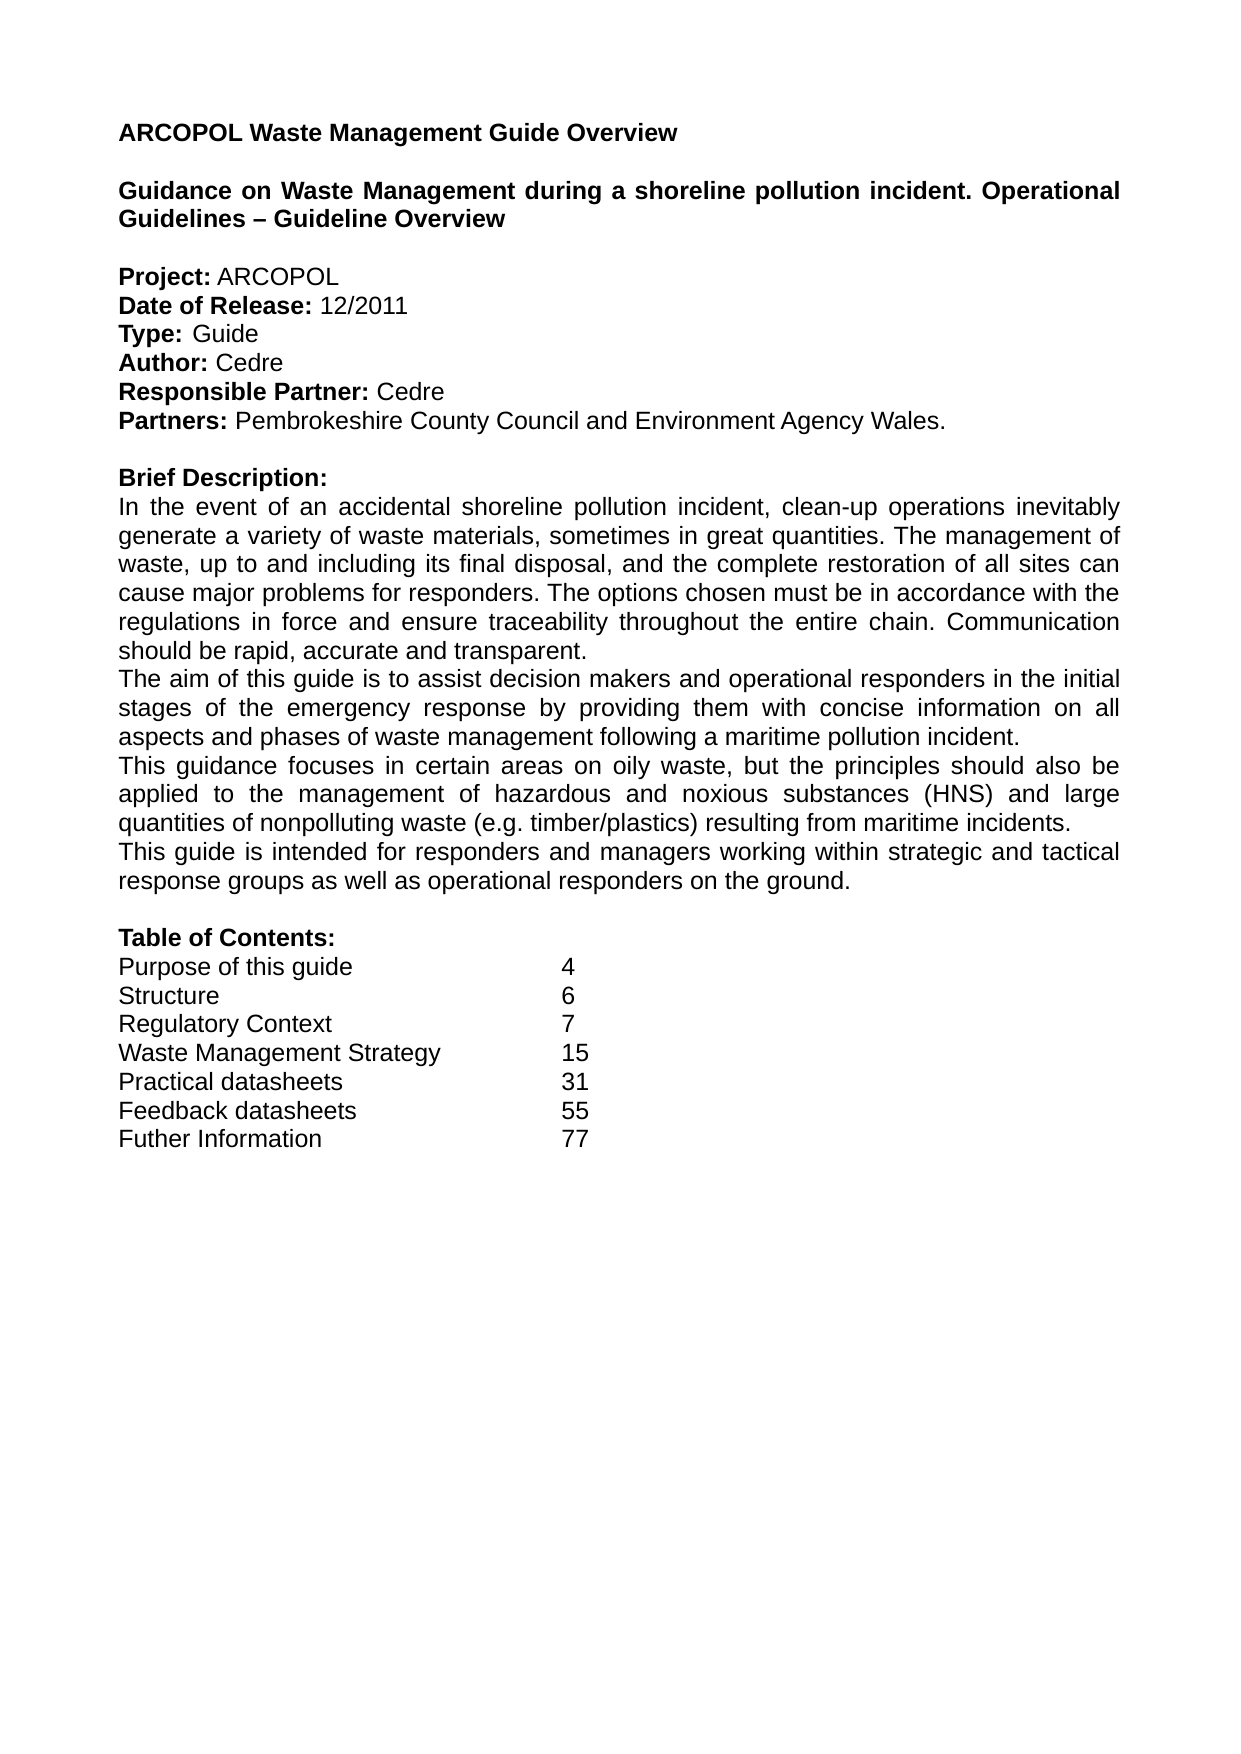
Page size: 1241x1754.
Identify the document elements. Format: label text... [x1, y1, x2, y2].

text Project: ARCOPOL [118, 262, 1122, 291]
text Regulatory Context 7 [118, 1009, 1122, 1038]
text Type: Guide [118, 319, 1122, 348]
text Partners: Pembrokeshire County Council and Environment Agency Wales. [118, 406, 1122, 434]
text This guide is intended for responders and managers working within strategic and tactical response groups as well as operational responders on the ground. [118, 837, 1122, 894]
text Guidance on Waste Management during a shoreline pollution incident. Operational Guidelines – Guideline Overview [118, 176, 1122, 233]
text ARCOPOL Waste Management Guide Overview [118, 118, 1122, 147]
text Table of Contents: [118, 923, 1122, 952]
text Responsible Partner: Cedre [118, 377, 1122, 406]
text This guidance focuses in certain areas on oily waste, but the principles should also be applied to the management of hazardous and noxious substances (HNS) and large quantities of nonpolluting waste (e.g. timber/plastics) resulting from maritime incidents. [118, 751, 1122, 837]
text The aim of this guide is to assist decision makers and operational responders in the initial stages of the emergency response by providing them with concise information on all aspects and phases of waste management following a maritime pollution incident. [118, 664, 1122, 751]
text In the event of an accidental shoreline pollution incident, clean-up operations inevitably generate a variety of waste materials, sometimes in great quantities. The management of waste, up to and including its final disposal, and the complete restoration of all sites can cause major problems for responders. The options chosen must be in accordance with the regulations in force and ensure traceability throughout the entire chain. Communication should be rapid, accurate and transparent. [118, 492, 1122, 664]
text Purpose of this guide 4 [118, 952, 1122, 981]
text Futher Information 77 [118, 1124, 1122, 1153]
text Structure 6 [118, 981, 1122, 1009]
text Practical datasheets 31 [118, 1067, 1122, 1096]
text Feedback datasheets 55 [118, 1096, 1122, 1124]
text Waste Management Strategy 15 [118, 1038, 1122, 1067]
text Brief Description: [118, 463, 1122, 492]
text Author: Cedre [118, 348, 1122, 377]
text Date of Release: 12/2011 [118, 291, 1122, 319]
